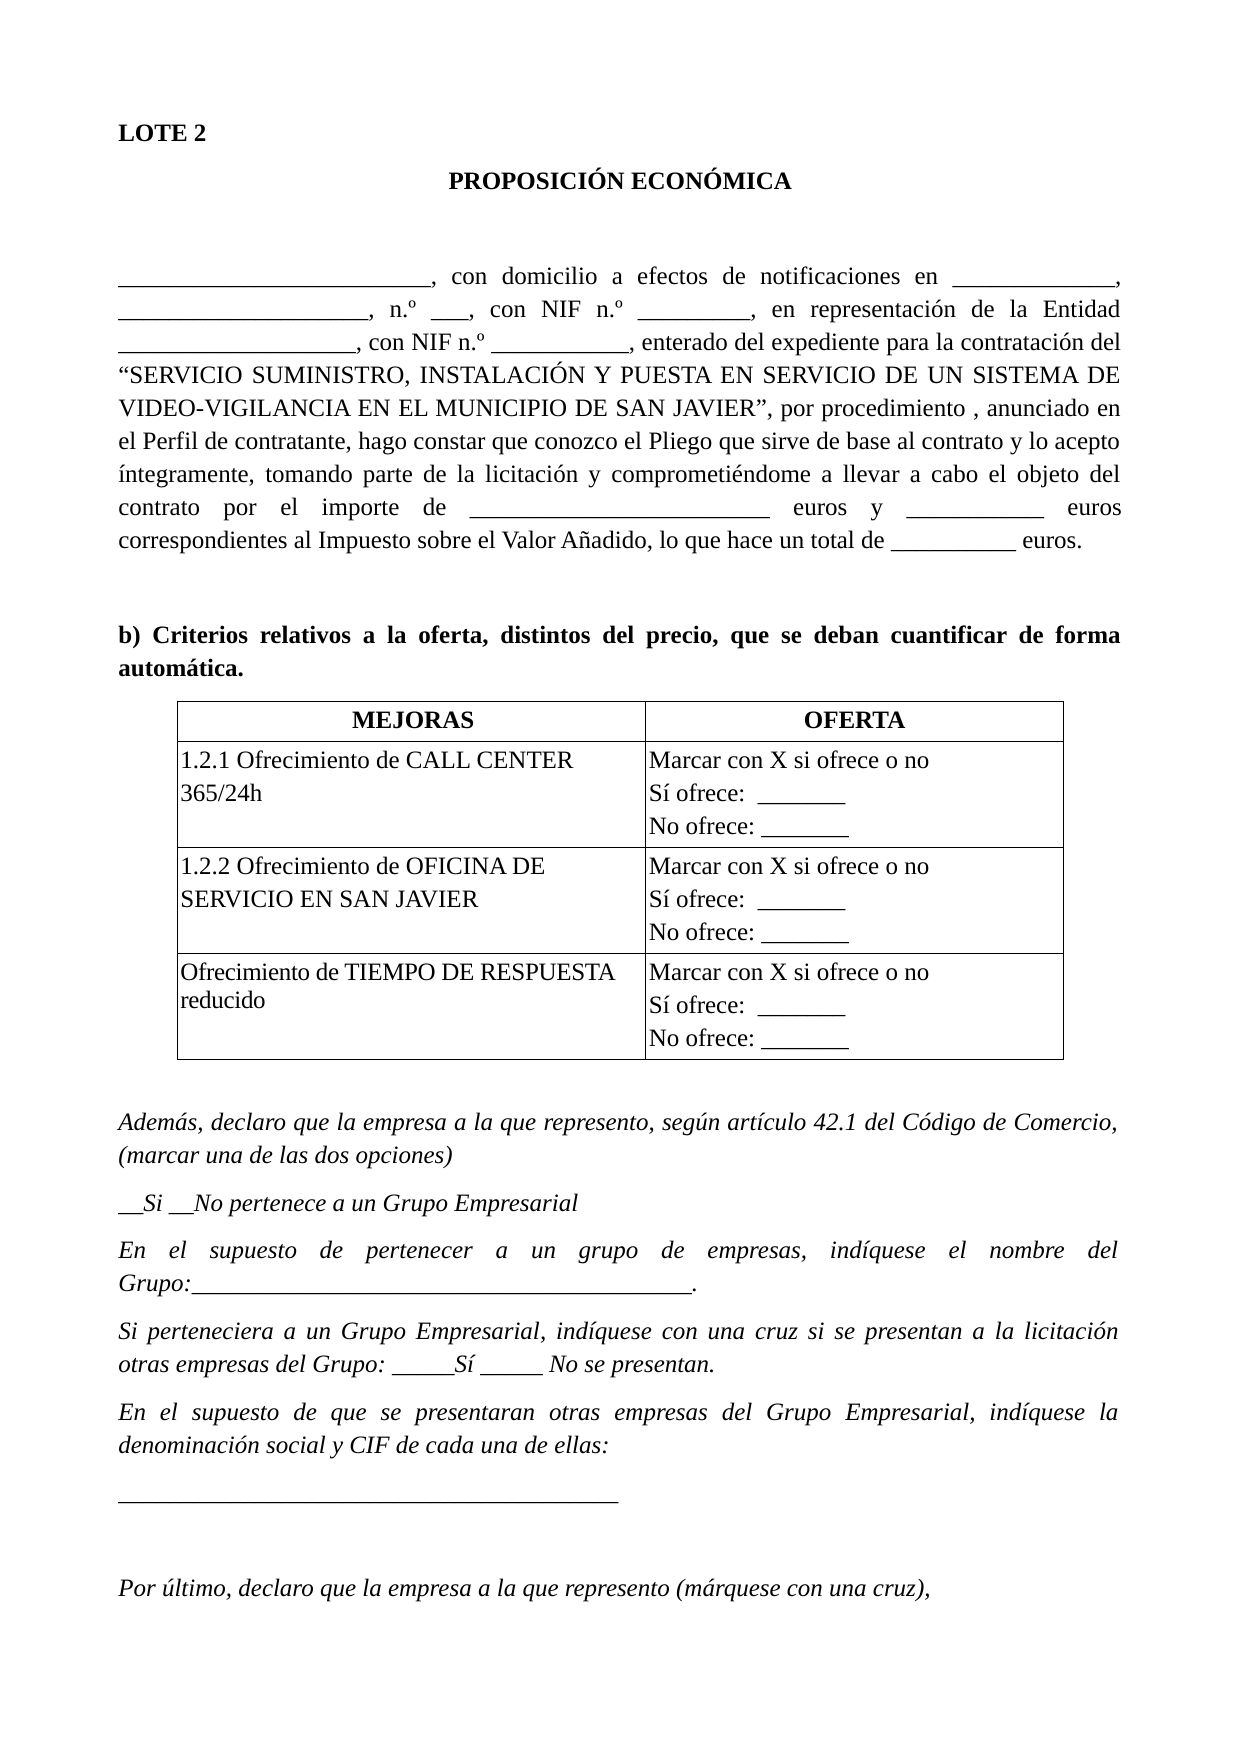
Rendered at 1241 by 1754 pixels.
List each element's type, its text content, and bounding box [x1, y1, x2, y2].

table_cell Ofrecimiento de TIEMPO DE RESPUESTA reducido [178, 954, 645, 1059]
text _________________________, con domicilio a efectos de notificaciones en _____________, ____________________, n.º ___, con NIF n.º _________, en representación de la Entidad ___________________, con NIF n.º ___________, enterado del expediente para la contratación del “SERVICIO SUMINISTRO, INSTALACIÓN Y PUESTA EN SERVICIO DE UN SISTEMA DE VIDEO-VIGILANCIA EN EL MUNICIPIO DE SAN JAVIER”, por procedimiento , anunciado en el Perfil de contratante, hago constar que conozco el Pliego que sirve de base al contrato y lo acepto íntegramente, tomando parte de la licitación y comprometiéndome a llevar a cabo el objeto del contrato por el importe de ________________________ euros y ___________ euros correspondientes al Impuesto sobre el Valor Añadido, lo que hace un total de __________ euros. [118, 261, 1122, 554]
table_cell Marcar con X si ofrece o no Sí ofrece: _______ No ofrece: _______ [646, 742, 1063, 847]
text LOTE 2 [118, 118, 1122, 147]
text Además, declaro que la empresa a la que represento, según artículo 42.1 del Código de Comercio, (marcar una de las dos opciones) [118, 1107, 1122, 1169]
table_cell Marcar con X si ofrece o no Sí ofrece: _______ No ofrece: _______ [646, 954, 1063, 1059]
text __Si __No pertenece a un Grupo Empresarial [118, 1188, 1122, 1217]
text Por último, declaro que la empresa a la que represento (márquese con una cruz), [118, 1573, 1122, 1601]
table_header OFERTA [646, 702, 1063, 741]
text b) Criterios relativos a la oferta, distintos del precio, que se deban cuantificar de forma automática. [118, 620, 1122, 682]
table_cell 1.2.2 Ofrecimiento de OFICINA DE SERVICIO EN SAN JAVIER [178, 848, 645, 953]
table_header MEJORAS [178, 702, 645, 741]
table_cell 1.2.1 Ofrecimiento de CALL CENTER 365/24h [178, 742, 645, 847]
text Si perteneciera a un Grupo Empresarial, indíquese con una cruz si se presentan a la licitación otras empresas del Grupo: _____Sí _____ No se presentan. [118, 1316, 1122, 1378]
text En el supuesto de que se presentaran otras empresas del Grupo Empresarial, indíquese la denominación social y CIF de cada una de ellas: [118, 1397, 1122, 1458]
text ________________________________________ [118, 1477, 1122, 1506]
text En el supuesto de pertenecer a un grupo de empresas, indíquese el nombre del Grupo:________________________________________. [118, 1236, 1122, 1297]
table_cell Marcar con X si ofrece o no Sí ofrece: _______ No ofrece: _______ [646, 848, 1063, 953]
text PROPOSICIÓN ECONÓMICA [118, 166, 1122, 194]
